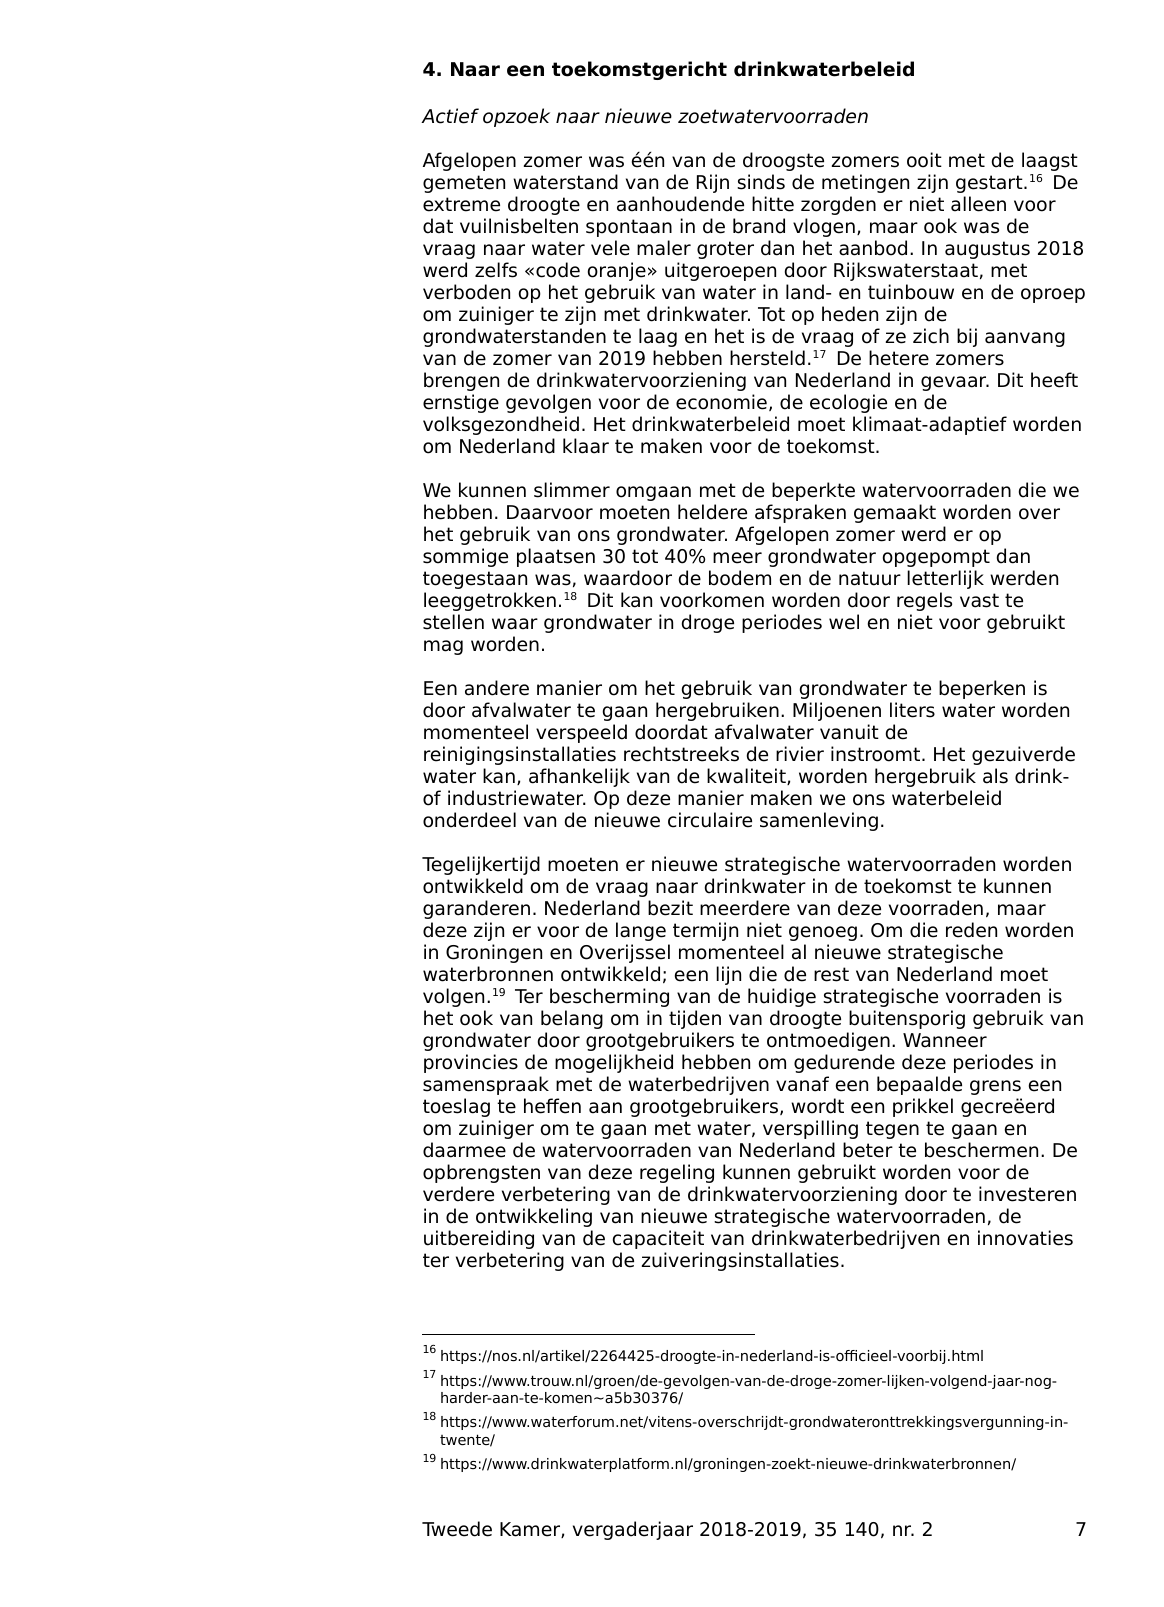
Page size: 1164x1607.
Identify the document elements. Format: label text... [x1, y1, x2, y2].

text https://www.trouw.nl/groen/de-gevolgen-van-de-droge-zomer-lijken-volgend-jaar-nog-harder-aan-te-komen~a5b30376/ [422, 1368, 1087, 1407]
text Een andere manier om het gebruik van grondwater te beperken is door afvalwater te gaan hergebruiken. Miljoenen liters water worden momenteel verspeeld doordat afvalwater vanuit de reinigingsinstallaties rechtstreeks de rivier instroomt. Het gezuiverde water kan, afhankelijk van de kwaliteit, worden hergebruik als drink- of industriewater. Op deze manier maken we ons waterbeleid onderdeel van de nieuwe circulaire samenleving. [422, 678, 1087, 832]
text https://nos.nl/artikel/2264425-droogte-in-nederland-is-officieel-voorbij.html [422, 1343, 1087, 1366]
subtitle 4. Naar een toekomstgericht drinkwaterbeleid [422, 59, 1087, 81]
subtitle Actief opzoek naar nieuwe zoetwatervoorraden [422, 106, 1087, 128]
text Tegelijkertijd moeten er nieuwe strategische watervoorraden worden ontwikkeld om de vraag naar drinkwater in de toekomst te kunnen garanderen. Nederland bezit meerdere van deze voorraden, maar deze zijn er voor de lange termijn niet genoeg. Om die reden worden in Groningen en Overijssel momenteel al nieuwe strategische waterbronnen ontwikkeld; een lijn die de rest van Nederland moet volgen. Ter bescherming van de huidige strategische voorraden is het ook van belang om in tijden van droogte buitensporig gebruik van grondwater door grootgebruikers te ontmoedigen. Wanneer provincies de mogelijkheid hebben om gedurende deze periodes in samenspraak met de waterbedrijven vanaf een bepaalde grens een toeslag te heffen aan grootgebruikers, wordt een prikkel gecreëerd om zuiniger om te gaan met water, verspilling tegen te gaan en daarmee de watervoorraden van Nederland beter te beschermen. De opbrengsten van deze regeling kunnen gebruikt worden voor de verdere verbetering van de drinkwatervoorziening door te investeren in de ontwikkeling van nieuwe strategische watervoorraden, de uitbereiding van de capaciteit van drinkwaterbedrijven en innovaties ter verbetering van de zuiveringsinstallaties. [422, 854, 1087, 1272]
text https://www.drinkwaterplatform.nl/groningen-zoekt-nieuwe-drinkwaterbronnen/ [422, 1452, 1087, 1474]
text https://www.waterforum.net/vitens-overschrijdt-grondwateronttrekkingsvergunning-in-twente/ [422, 1410, 1087, 1449]
text We kunnen slimmer omgaan met de beperkte watervoorraden die we hebben. Daarvoor moeten heldere afspraken gemaakt worden over het gebruik van ons grondwater. Afgelopen zomer werd er op sommige plaatsen 30 tot 40% meer grondwater opgepompt dan toegestaan was, waardoor de bodem en de natuur letterlijk werden leeggetrokken. Dit kan voorkomen worden door regels vast te stellen waar grondwater in droge periodes wel en niet voor gebruikt mag worden. [422, 480, 1087, 656]
text Afgelopen zomer was één van de droogste zomers ooit met de laagst gemeten waterstand van de Rijn sinds de metingen zijn gestart. De extreme droogte en aanhoudende hitte zorgden er niet alleen voor dat vuilnisbelten spontaan in de brand vlogen, maar ook was de vraag naar water vele maler groter dan het aanbod. In augustus 2018 werd zelfs «code oranje» uitgeroepen door Rijkswaterstaat, met verboden op het gebruik van water in land- en tuinbouw en de oproep om zuiniger te zijn met drinkwater. Tot op heden zijn de grondwaterstanden te laag en het is de vraag of ze zich bij aanvang van de zomer van 2019 hebben hersteld. De hetere zomers brengen de drinkwatervoorziening van Nederland in gevaar. Dit heeft ernstige gevolgen voor de economie, de ecologie en de volksgezondheid. Het drinkwaterbeleid moet klimaat-adaptief worden om Nederland klaar te maken voor de toekomst. [422, 150, 1087, 458]
